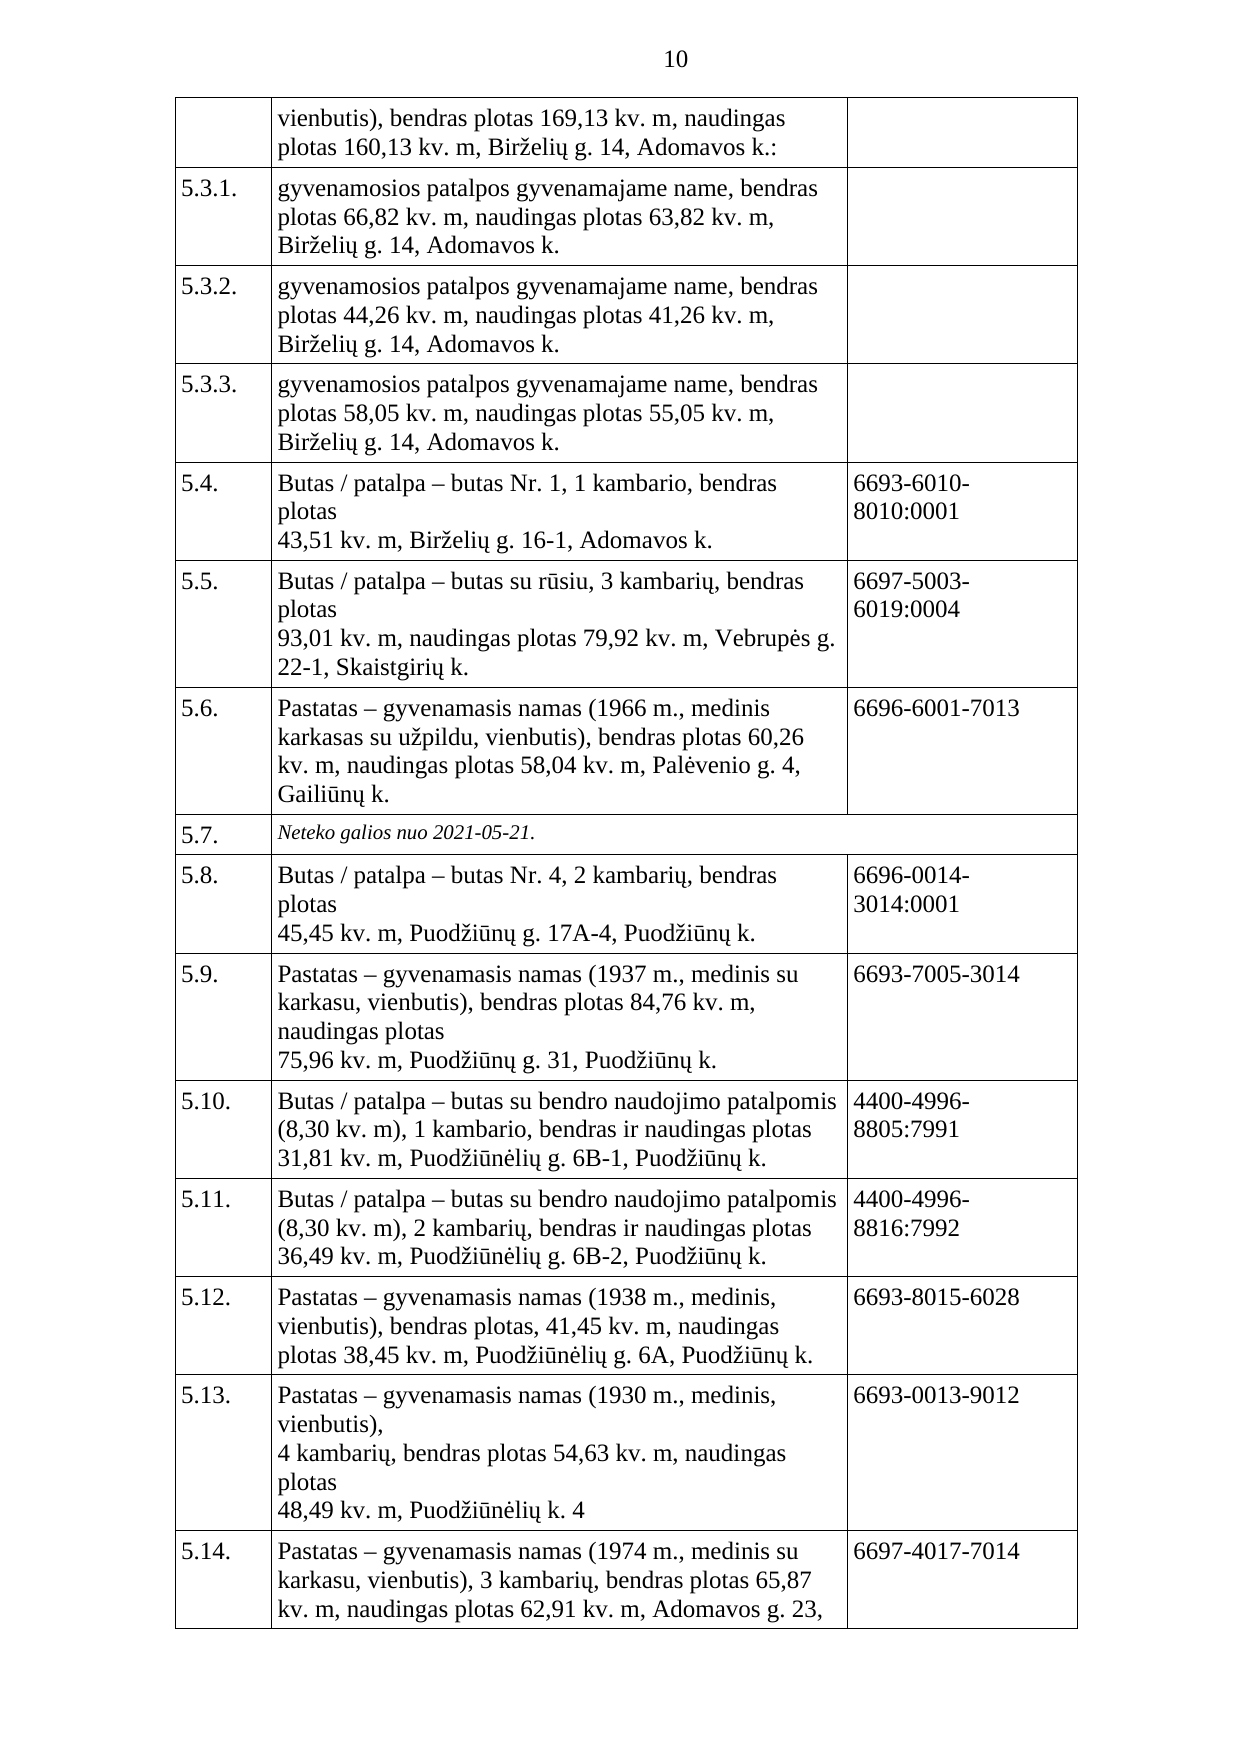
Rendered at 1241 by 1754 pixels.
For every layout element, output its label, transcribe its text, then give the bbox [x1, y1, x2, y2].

table_cell 4400-4996-8805:7991 [848, 1081, 1077, 1178]
table_cell [848, 266, 1077, 363]
table_cell Butas / patalpa – butas su bendro naudojimo patalpomis (8,30 kv. m), 1 kambario, bendras ir naudingas plotas 31,81 kv. m, Puodžiūnėlių g. 6B-1, Puodžiūnų k. [272, 1081, 847, 1178]
table_cell 5.3.2. [176, 266, 271, 363]
table_cell Butas / patalpa – butas Nr. 1, 1 kambario, bendras plotas 43,51 kv. m, Birželių g. 16-1, Adomavos k. [272, 463, 847, 559]
table_cell 5.12. [176, 1277, 271, 1374]
table_cell Butas / patalpa – butas su bendro naudojimo patalpomis (8,30 kv. m), 2 kambarių, bendras ir naudingas plotas 36,49 kv. m, Puodžiūnėlių g. 6B-2, Puodžiūnų k. [272, 1179, 847, 1276]
table_cell [848, 168, 1077, 265]
table_cell 6693-7005-3014 [848, 954, 1077, 1079]
table_cell 5.3.1. [176, 168, 271, 265]
table_cell 5.3.3. [176, 364, 271, 461]
table_cell 5.9. [176, 954, 271, 1079]
table_cell [848, 98, 1077, 167]
table_cell 5.11. [176, 1179, 271, 1276]
table_cell vienbutis), bendras plotas 169,13 kv. m, naudingas plotas 160,13 kv. m, Birželių g. 14, Adomavos k.: [272, 98, 847, 167]
table_cell [848, 364, 1077, 461]
table_cell [176, 98, 271, 167]
table_cell Neteko galios nuo 2021-05-21. [272, 815, 1077, 854]
table_cell Pastatas – gyvenamasis namas (1930 m., medinis, vienbutis), 4 kambarių, bendras plotas 54,63 kv. m, naudingas plotas 48,49 kv. m, Puodžiūnėlių k. 4 [272, 1375, 847, 1530]
table_cell 4400-4996-8816:7992 [848, 1179, 1077, 1276]
table_cell 5.14. [176, 1531, 271, 1628]
table_cell Pastatas – gyvenamasis namas (1966 m., medinis karkasas su užpildu, vienbutis), bendras plotas 60,26 kv. m, naudingas plotas 58,04 kv. m, Palėvenio g. 4, Gailiūnų k. [272, 688, 847, 813]
table_cell Pastatas – gyvenamasis namas (1974 m., medinis su karkasu, vienbutis), 3 kambarių, bendras plotas 65,87 kv. m, naudingas plotas 62,91 kv. m, Adomavos g. 23, [272, 1531, 847, 1628]
table_cell 5.5. [176, 561, 271, 687]
table_cell Butas / patalpa – butas su rūsiu, 3 kambarių, bendras plotas 93,01 kv. m, naudingas plotas 79,92 kv. m, Vebrupės g. 22-1, Skaistgirių k. [272, 561, 847, 687]
table_cell 5.6. [176, 688, 271, 813]
table_cell 5.8. [176, 855, 271, 952]
table_cell 5.4. [176, 463, 271, 559]
table_cell gyvenamosios patalpos gyvenamajame name, bendras plotas 58,05 kv. m, naudingas plotas 55,05 kv. m, Birželių g. 14, Adomavos k. [272, 364, 847, 461]
table_cell 6697-5003-6019:0004 [848, 561, 1077, 687]
table_cell 5.7. [176, 815, 271, 854]
table_cell 6693-0013-9012 [848, 1375, 1077, 1530]
table_cell 6696-0014-3014:0001 [848, 855, 1077, 952]
table_cell 6697-4017-7014 [848, 1531, 1077, 1628]
table_cell 6693-8015-6028 [848, 1277, 1077, 1374]
table_cell Butas / patalpa – butas Nr. 4, 2 kambarių, bendras plotas 45,45 kv. m, Puodžiūnų g. 17A-4, Puodžiūnų k. [272, 855, 847, 952]
table_cell 6693-6010-8010:0001 [848, 463, 1077, 559]
table_cell 5.10. [176, 1081, 271, 1178]
table_cell 6696-6001-7013 [848, 688, 1077, 813]
table_cell gyvenamosios patalpos gyvenamajame name, bendras plotas 44,26 kv. m, naudingas plotas 41,26 kv. m, Birželių g. 14, Adomavos k. [272, 266, 847, 363]
table_cell Pastatas – gyvenamasis namas (1938 m., medinis, vienbutis), bendras plotas, 41,45 kv. m, naudingas plotas 38,45 kv. m, Puodžiūnėlių g. 6A, Puodžiūnų k. [272, 1277, 847, 1374]
table_cell Pastatas – gyvenamasis namas (1937 m., medinis su karkasu, vienbutis), bendras plotas 84,76 kv. m, naudingas plotas 75,96 kv. m, Puodžiūnų g. 31, Puodžiūnų k. [272, 954, 847, 1079]
table_cell gyvenamosios patalpos gyvenamajame name, bendras plotas 66,82 kv. m, naudingas plotas 63,82 kv. m, Birželių g. 14, Adomavos k. [272, 168, 847, 265]
table_cell 5.13. [176, 1375, 271, 1530]
